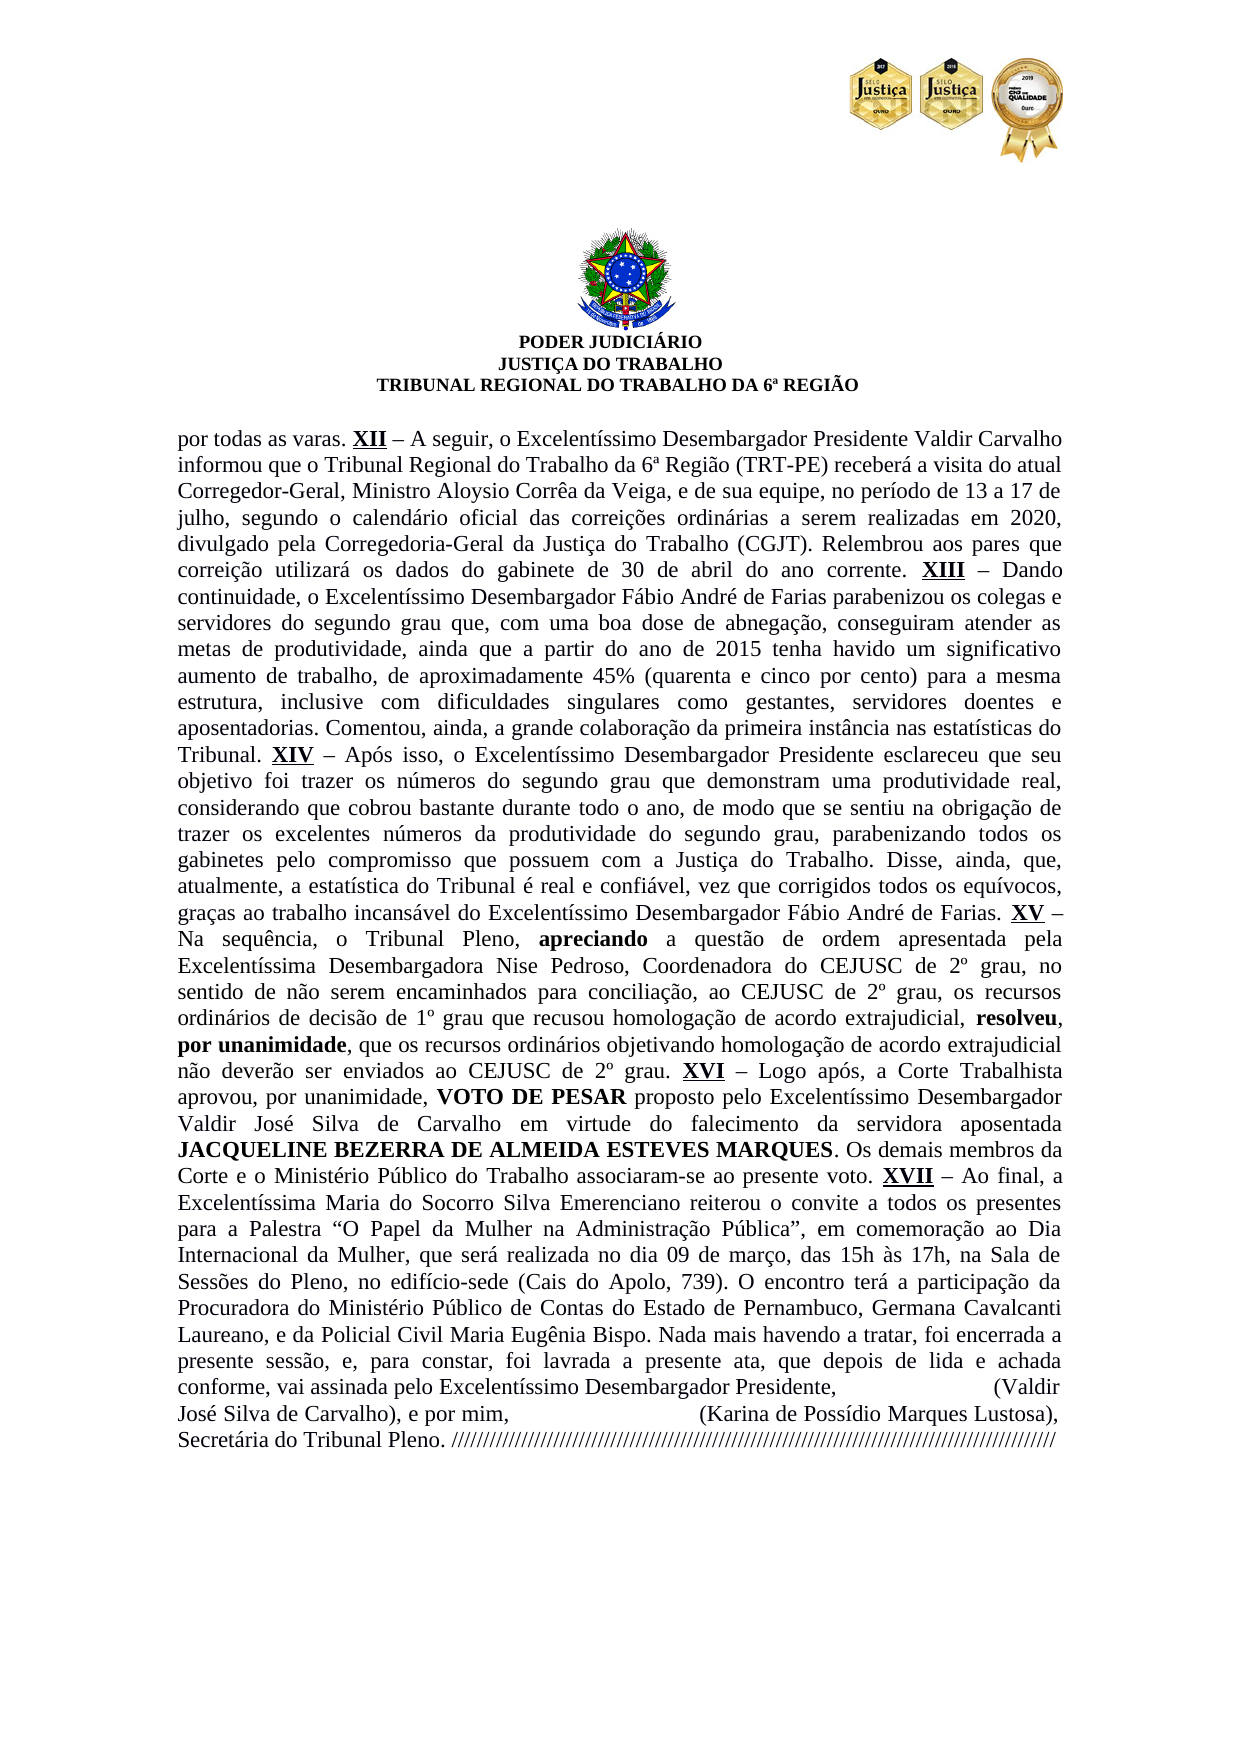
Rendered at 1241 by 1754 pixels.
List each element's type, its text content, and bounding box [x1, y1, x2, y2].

text por todas as varas. XII – A seguir, o Excelentíssimo Desembargador Presidente Valdir Carvalho informou que o Tribunal Regional do Trabalho da 6ª Região (TRT-PE) receberá a visita do atual Corregedor-Geral, Ministro Aloysio Corrêa da Veiga, e de sua equipe, no período de 13 a 17 de julho, segundo o calendário oficial das correições ordinárias a serem realizadas em 2020, divulgado pela Corregedoria-Geral da Justiça do Trabalho (CGJT). Relembrou aos pares que correição utilizará os dados do gabinete de 30 de abril do ano corrente. XIII – Dando continuidade, o Excelentíssimo Desembargador Fábio André de Farias parabenizou os colegas e servidores do segundo grau que, com uma boa dose de abnegação, conseguiram atender as metas de produtividade, ainda que a partir do ano de 2015 tenha havido um significativo aumento de trabalho, de aproximadamente 45% (quarenta e cinco por cento) para a mesma estrutura, inclusive com dificuldades singulares como gestantes, servidores doentes e aposentadorias. Comentou, ainda, a grande colaboração da primeira instância nas estatísticas do Tribunal. XIV – Após isso, o Excelentíssimo Desembargador Presidente esclareceu que seu objetivo foi trazer os números do segundo grau que demonstram uma produtividade real, considerando que cobrou bastante durante todo o ano, de modo que se sentiu na obrigação de trazer os excelentes números da produtividade do segundo grau, parabenizando todos os gabinetes pelo compromisso que possuem com a Justiça do Trabalho. Disse, ainda, que, atualmente, a estatística do Tribunal é real e confiável, vez que corrigidos todos os equívocos, graças ao trabalho incansável do Excelentíssimo Desembargador Fábio André de Farias. XV – Na sequência, o Tribunal Pleno, apreciando a questão de ordem apresentada pela Excelentíssima Desembargadora Nise Pedroso, Coordenadora do CEJUSC de 2º grau, no sentido de não serem encaminhados para conciliação, ao CEJUSC de 2º grau, os recursos ordinários de decisão de 1º grau que recusou homologação de acordo extrajudicial, resolveu, por unanimidade, que os recursos ordinários objetivando homologação de acordo extrajudicial não deverão ser enviados ao CEJUSC de 2º grau. XVI – Logo após, a Corte Trabalhista aprovou, por unanimidade, VOTO DE PESAR proposto pelo Excelentíssimo Desembargador Valdir José Silva de Carvalho em virtude do falecimento da servidora aposentada JACQUELINE BEZERRA DE ALMEIDA ESTEVES MARQUES. Os demais membros da Corte e o Ministério Público do Trabalho associaram-se ao presente voto. XVII – Ao final, a Excelentíssima Maria do Socorro Silva Emerenciano reiterou o convite a todos os presentes para a Palestra “O Papel da Mulher na Administração Pública”, em comemoração ao Dia Internacional da Mulher, que será realizada no dia 09 de março, das 15h às 17h, na Sala de Sessões do Pleno, no edifício-sede (Cais do Apolo, 739). O encontro terá a participação da Procuradora do Ministério Público de Contas do Estado de Pernambuco, Germana Cavalcanti Laureano, e da Policial Civil Maria Eugênia Bispo. Nada mais havendo a tratar, foi encerrada a presente sessão, e, para constar, foi lavrada a presente ata, que depois de lida e achada conforme, vai assinada pelo Excelentíssimo Desembargador Presidente, (Valdir José Silva de Carvalho), e por mim, (Karina de Possídio Marques Lustosa), Secretária do Tribunal Pleno. /////////////////////////////////////////////////////////////////////////////////////////////// [177, 424, 1063, 1452]
